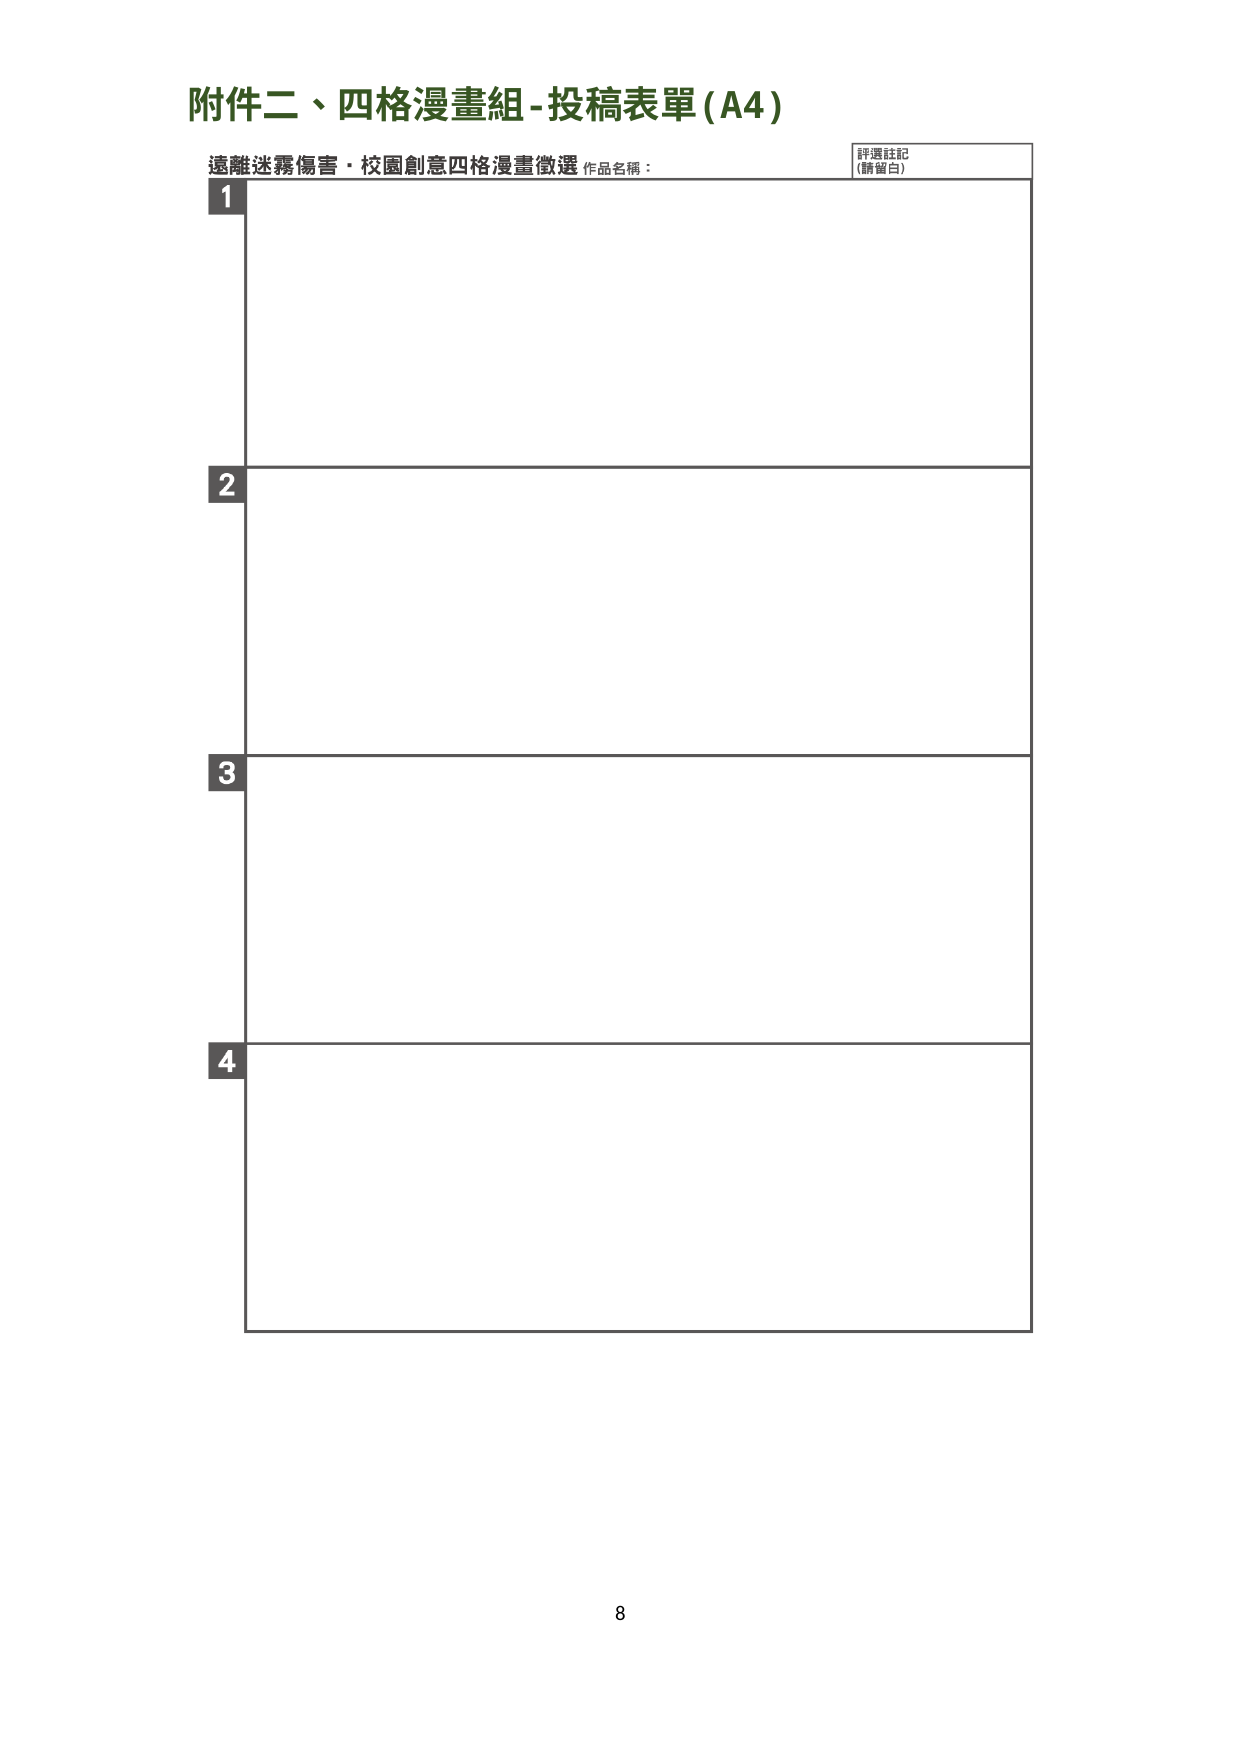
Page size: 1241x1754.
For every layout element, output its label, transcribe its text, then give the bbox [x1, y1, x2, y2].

subtitle 附件二、四格漫畫組-投稿表單(A4) [187, 75, 1053, 129]
